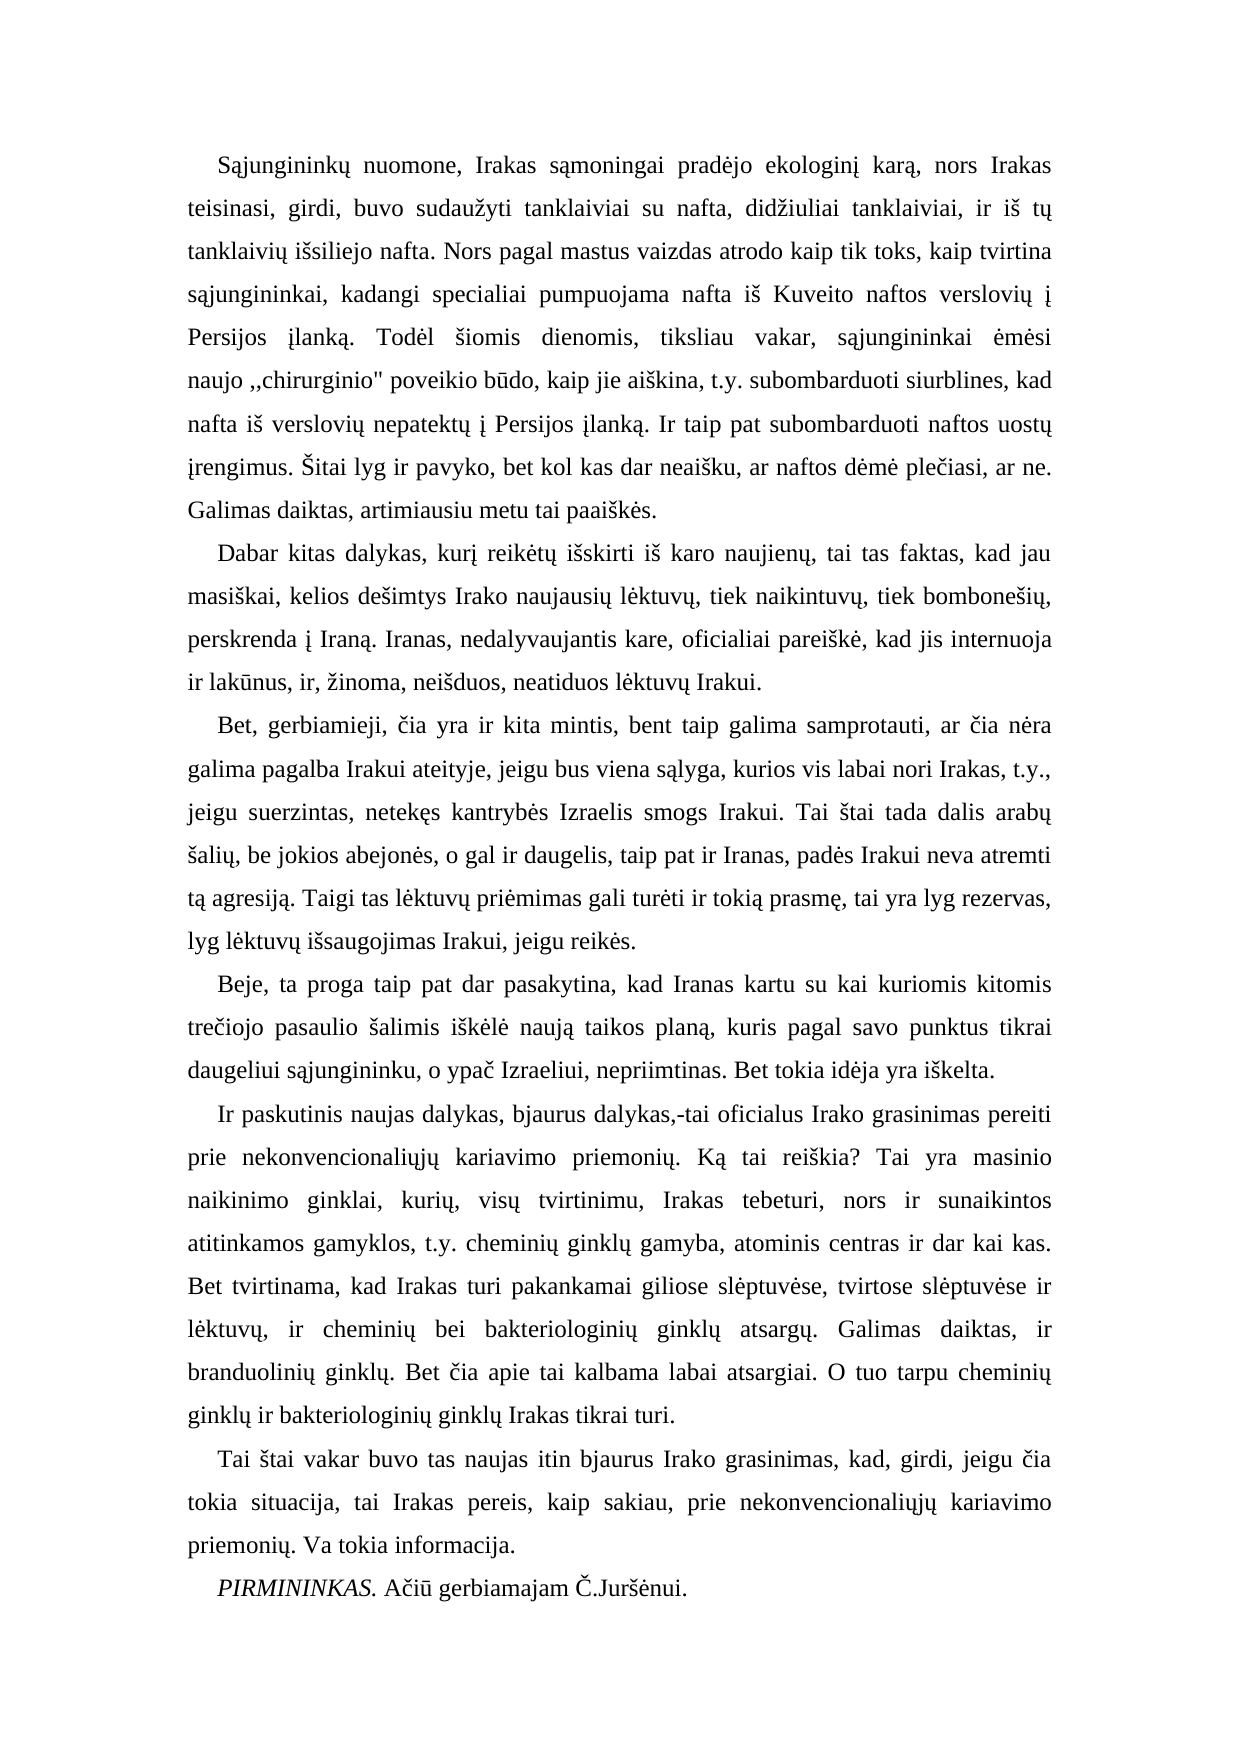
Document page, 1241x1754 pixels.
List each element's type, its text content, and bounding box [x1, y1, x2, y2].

text Bet, gerbiamieji, čia yra ir kita mintis, bent taip galima samprotauti, ar čia nėra galima pagalba Irakui ateityje, jeigu bus viena sąlyga, kurios vis labai nori Irakas, t.y., jeigu suerzintas, netekęs kantrybės Izraelis smogs Irakui. Tai štai tada dalis arabų šalių, be jokios abejonės, o gal ir daugelis, taip pat ir Iranas, padės Irakui neva atremti tą agresiją. Taigi tas lėktuvų priėmimas gali turėti ir tokią prasmę, tai yra lyg rezervas, lyg lėktuvų išsaugojimas Irakui, jeigu reikės. [187, 711, 1053, 955]
text Dabar kitas dalykas, kurį reikėtų išskirti iš karo naujienų, tai tas faktas, kad jau masiškai, kelios dešimtys Irako naujausių lėktuvų, tiek naikintuvų, tiek bombonešių, perskrenda į Iraną. Iranas, nedalyvaujantis kare, oficialiai pareiškė, kad jis internuoja ir lakūnus, ir, žinoma, neišduos, neatiduos lėktuvų Irakui. [187, 538, 1053, 696]
text Sąjungininkų nuomone, Irakas sąmoningai pradėjo ekologinį karą, nors Irakas teisinasi, girdi, buvo sudaužyti tanklaiviai su nafta, didžiuliai tanklaiviai, ir iš tų tanklaivių išsiliejo nafta. Nors pagal mastus vaizdas atrodo kaip tik toks, kaip tvirtina sąjungininkai, kadangi specialiai pumpuojama nafta iš Kuveito naftos verslovių į Persijos įlanką. Todėl šiomis dienomis, tiksliau vakar, sąjungininkai ėmėsi naujo ,,chirurginio" poveikio būdo, kaip jie aiškina, t.y. subombarduoti siurblines, kad nafta iš verslovių nepatektų į Persijos įlanką. Ir taip pat subombarduoti naftos uostų įrengimus. Šitai lyg ir pavyko, bet kol kas dar neaišku, ar naftos dėmė plečiasi, ar ne. Galimas daiktas, artimiausiu metu tai paaiškės. [187, 150, 1053, 524]
text Tai štai vakar buvo tas naujas itin bjaurus Irako grasinimas, kad, girdi, jeigu čia tokia situacija, tai Irakas pereis, kaip sakiau, prie nekonvencionaliųjų kariavimo priemonių. Va tokia informacija. [187, 1444, 1053, 1559]
text PIRMININKAS. Ačiū gerbiamajam Č.Juršėnui. [187, 1573, 1053, 1602]
text Ir paskutinis naujas dalykas, bjaurus dalykas,-tai oficialus Irako grasinimas pereiti prie nekonvencionaliųjų kariavimo priemonių. Ką tai reiškia? Tai yra masinio naikinimo ginklai, kurių, visų tvirtinimu, Irakas tebeturi, nors ir sunaikintos atitinkamos gamyklos, t.y. cheminių ginklų gamyba, atominis centras ir dar kai kas. Bet tvirtinama, kad Irakas turi pakankamai giliose slėptuvėse, tvirtose slėptuvėse ir lėktuvų, ir cheminių bei bakteriologinių ginklų atsargų. Galimas daiktas, ir branduolinių ginklų. Bet čia apie tai kalbama labai atsargiai. O tuo tarpu cheminių ginklų ir bakteriologinių ginklų Irakas tikrai turi. [187, 1099, 1053, 1429]
text Beje, ta proga taip pat dar pasakytina, kad Iranas kartu su kai kuriomis kitomis trečiojo pasaulio šalimis iškėlė naują taikos planą, kuris pagal savo punktus tikrai daugeliui sąjungininku, o ypač Izraeliui, nepriimtinas. Bet tokia idėja yra iškelta. [187, 969, 1053, 1084]
